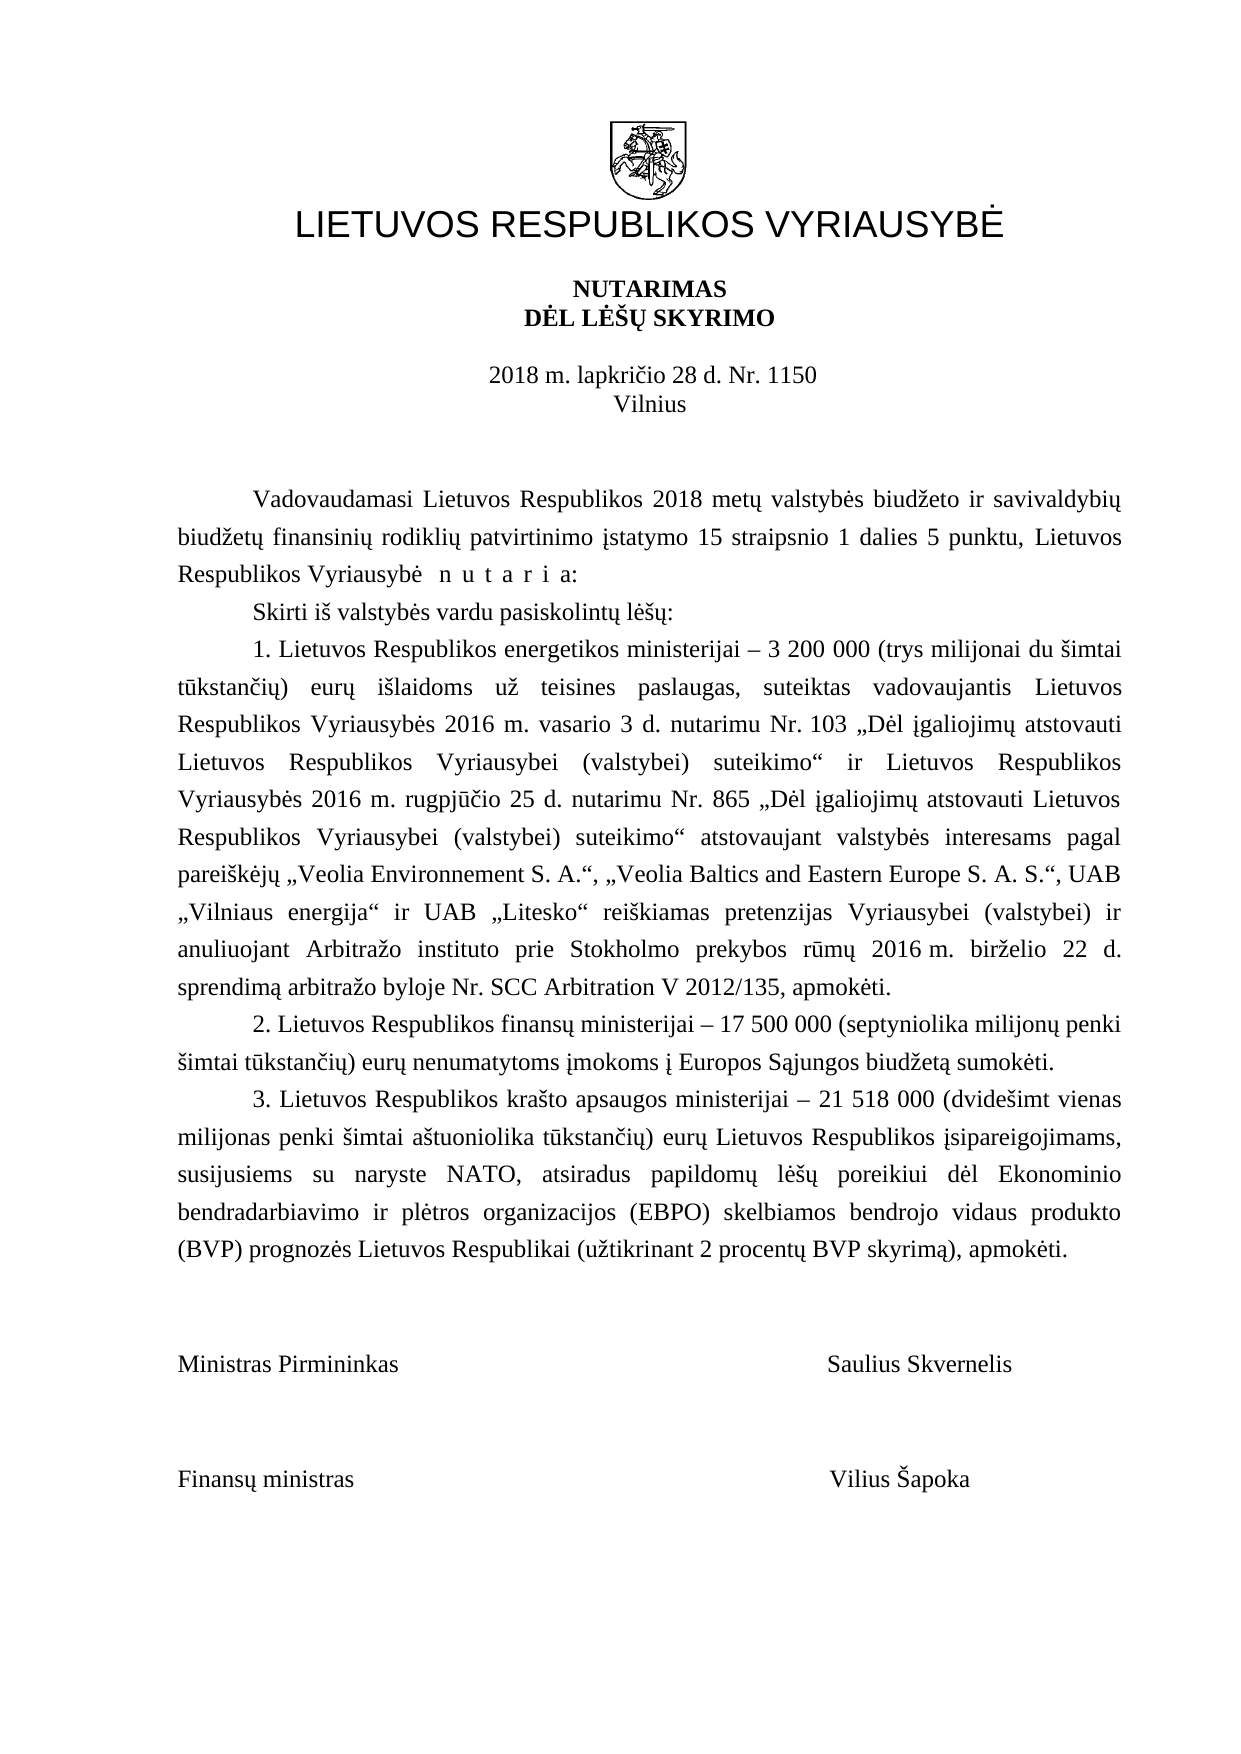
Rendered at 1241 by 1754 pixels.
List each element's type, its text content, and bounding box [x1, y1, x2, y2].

text Lietuvos Respublikos Vyriausybė [177, 202, 1122, 246]
text DĖL LĖŠŲ SKYRIMO [177, 303, 1122, 332]
text Vilnius [177, 389, 1122, 418]
text Vadovaudamasi Lietuvos Respublikos 2018 metų valstybės biudžeto ir savivaldybių biudžetų finansinių rodiklių patvirtinimo įstatymo 15 straipsnio 1 dalies 5 punktu, Lietuvos Respublikos Vyriausybė nutaria: [177, 476, 1122, 588]
text Finansų ministras Vilius Šapoka [177, 1464, 1122, 1493]
text 3. Lietuvos Respublikos krašto apsaugos ministerijai – 21 518 000 (dvidešimt vienas milijonas penki šimtai aštuoniolika tūkstančių) eurų Lietuvos Respublikos įsipareigojimams, susijusiems su naryste NATO, atsiradus papildomų lėšų poreikiui dėl Ekonominio bendradarbiavimo ir plėtros organizacijos (EBPO) skelbiamos bendrojo vidaus produkto (BVP) prognozės Lietuvos Respublikai (užtikrinant 2 procentų BVP skyrimą), apmokėti. [177, 1076, 1122, 1263]
text Skirti iš valstybės vardu pasiskolintų lėšų: [177, 588, 1122, 626]
text 2. Lietuvos Respublikos finansų ministerijai – 17 500 000 (septyniolika milijonų penki šimtai tūkstančių) eurų nenumatytoms įmokoms į Europos Sąjungos biudžetą sumokėti. [177, 1001, 1122, 1076]
text Ministras Pirmininkas Saulius Skvernelis [177, 1349, 1122, 1378]
text nutarimas [177, 274, 1122, 303]
text 1. Lietuvos Respublikos energetikos ministerijai – 3 200 000 (trys milijonai du šimtai tūkstančių) eurų išlaidoms už teisines paslaugas, suteiktas vadovaujantis Lietuvos Respublikos Vyriausybės 2016 m. vasario 3 d. nutarimu Nr. 103 „Dėl įgaliojimų atstovauti Lietuvos Respublikos Vyriausybei (valstybei) suteikimo“ ir Lietuvos Respublikos Vyriausybės 2016 m. rugpjūčio 25 d. nutarimu Nr. 865 „Dėl įgaliojimų atstovauti Lietuvos Respublikos Vyriausybei (valstybei) suteikimo“ atstovaujant valstybės interesams pagal pareiškėjų „Veolia Environnement S. A.“, „Veolia Baltics and Eastern Europe S. A. S.“, UAB „Vilniaus energija“ ir UAB „Litesko“ reiškiamas pretenzijas Vyriausybei (valstybei) ir anuliuojant Arbitražo instituto prie Stokholmo prekybos rūmų 2016 m. birželio 22 d. sprendimą arbitražo byloje Nr. SCC Arbitration V 2012/135, apmokėti. [177, 626, 1122, 1001]
text 2018 m. lapkričio 28 d. Nr. 1150 [177, 361, 1122, 389]
